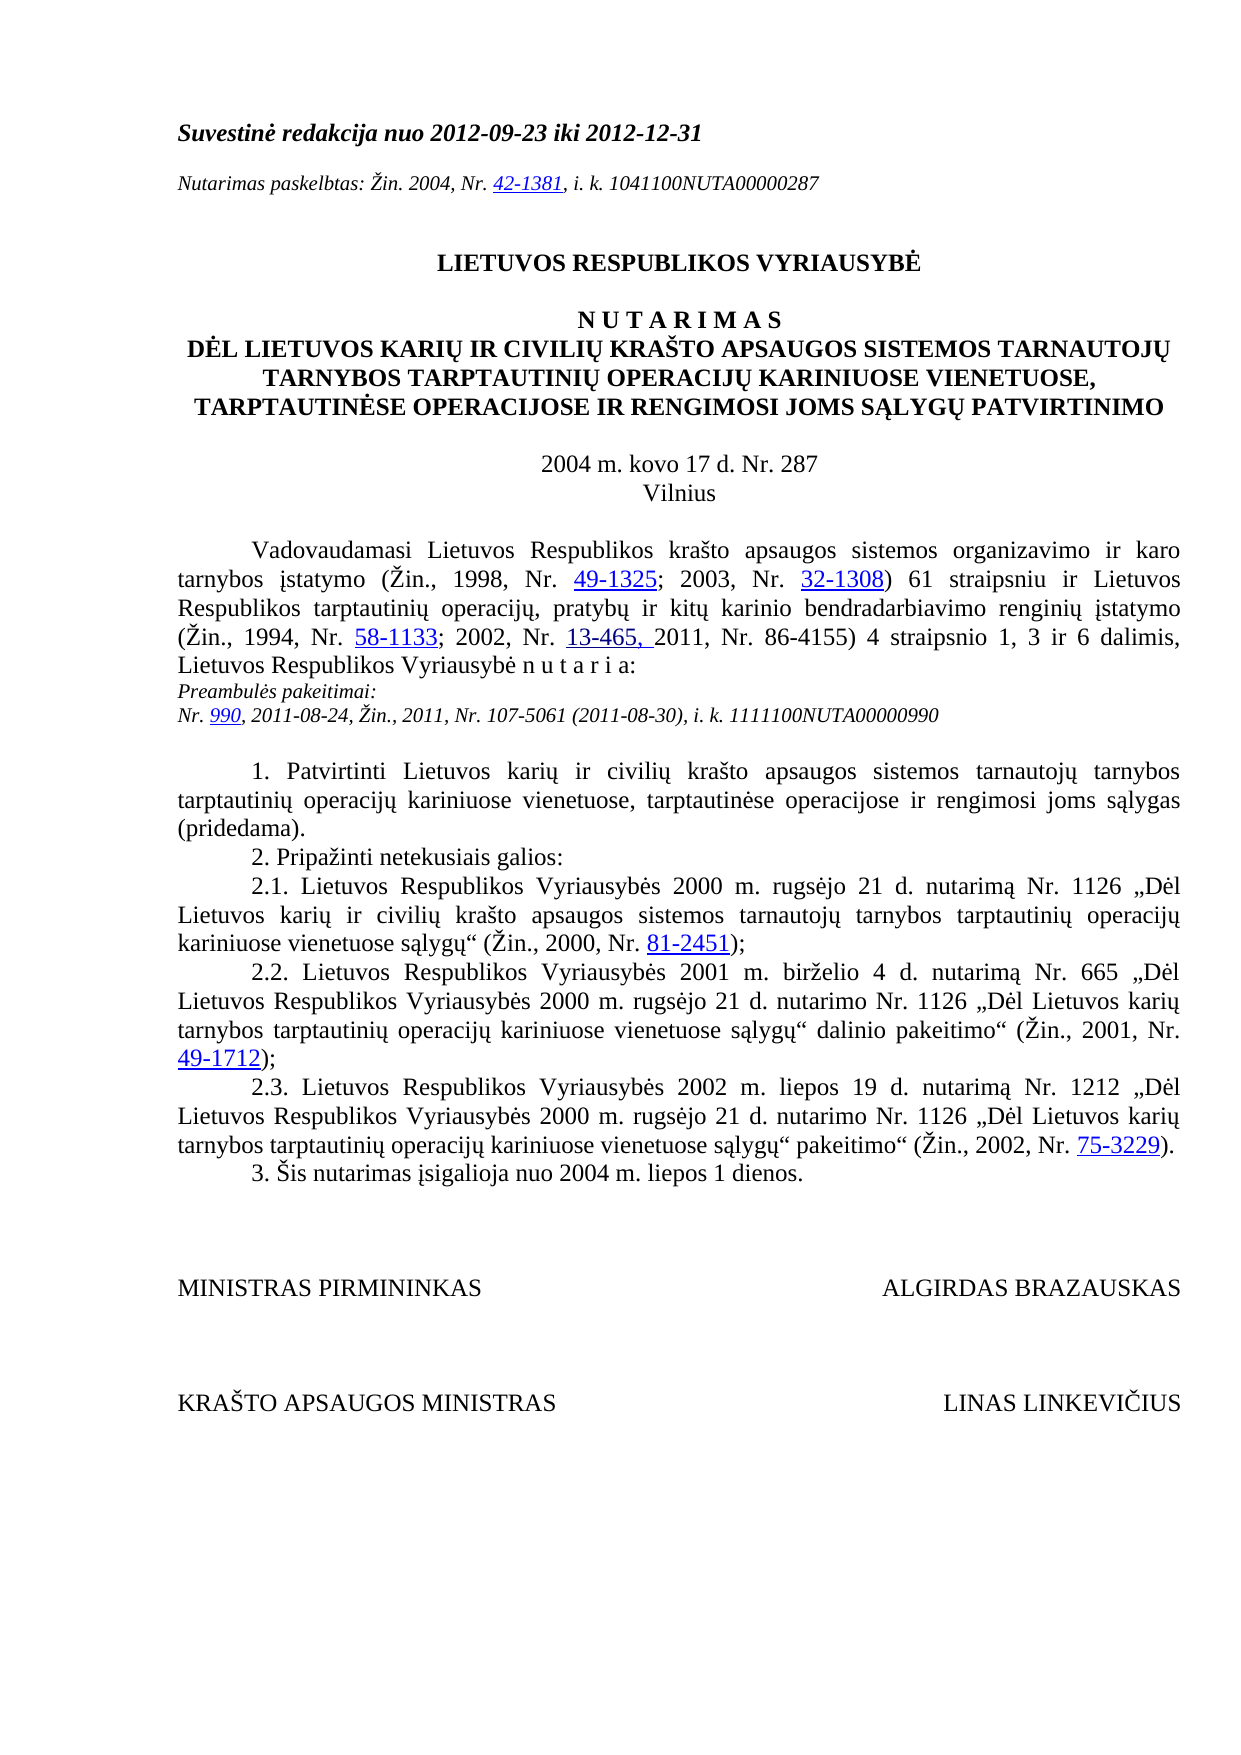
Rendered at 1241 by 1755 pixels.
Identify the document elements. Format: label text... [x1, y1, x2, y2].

text Suvestinė redakcija nuo 2012-09-23 iki 2012-12-31 [177, 118, 1181, 147]
text 3. Šis nutarimas įsigalioja nuo 2004 m. liepos 1 dienos. [177, 1158, 1181, 1187]
text Vilnius [177, 478, 1181, 507]
text 1. Patvirtinti Lietuvos karių ir civilių krašto apsaugos sistemos tarnautojų tarnybos tarptautinių operacijų kariniuose vienetuose, tarptautinėse operacijose ir rengimosi joms sąlygas (pridedama). [177, 756, 1181, 842]
text Preambulės pakeitimai: [177, 679, 1181, 703]
text MINISTRAS PIRMININKAS ALGIRDAS BRAZAUSKAS [177, 1273, 1181, 1302]
text Vadovaudamasi Lietuvos Respublikos krašto apsaugos sistemos organizavimo ir karo tarnybos įstatymo (Žin., 1998, Nr. 49-1325; 2003, Nr. 32-1308) 61 straipsniu ir Lietuvos Respublikos tarptautinių operacijų, pratybų ir kitų karinio bendradarbiavimo renginių įstatymo (Žin., 1994, Nr. 58-1133; 2002, Nr. 13-465, 2011, Nr. 86-4155) 4 straipsnio 1, 3 ir 6 dalimis, Lietuvos Respublikos Vyriausybė nutaria: [177, 535, 1181, 679]
text 2.2. Lietuvos Respublikos Vyriausybės 2001 m. birželio 4 d. nutarimą Nr. 665 „Dėl Lietuvos Respublikos Vyriausybės 2000 m. rugsėjo 21 d. nutarimo Nr. 1126 „Dėl Lietuvos karių tarnybos tarptautinių operacijų kariniuose vienetuose sąlygų“ dalinio pakeitimo“ (Žin., 2001, Nr. 49-1712); [177, 957, 1181, 1072]
text 2004 m. kovo 17 d. Nr. 287 [177, 449, 1181, 478]
text Nr. 990, 2011-08-24, Žin., 2011, Nr. 107-5061 (2011-08-30), i. k. 1111100NUTA00000990 [177, 703, 1181, 727]
text Nutarimas paskelbtas: Žin. 2004, Nr. 42-1381, i. k. 1041100NUTA00000287 [177, 171, 1181, 195]
text 2. Pripažinti netekusiais galios: [177, 842, 1181, 871]
text 2.1. Lietuvos Respublikos Vyriausybės 2000 m. rugsėjo 21 d. nutarimą Nr. 1126 „Dėl Lietuvos karių ir civilių krašto apsaugos sistemos tarnautojų tarnybos tarptautinių operacijų kariniuose vienetuose sąlygų“ (Žin., 2000, Nr. 81-2451); [177, 871, 1181, 957]
text 2.3. Lietuvos Respublikos Vyriausybės 2002 m. liepos 19 d. nutarimą Nr. 1212 „Dėl Lietuvos Respublikos Vyriausybės 2000 m. rugsėjo 21 d. nutarimo Nr. 1126 „Dėl Lietuvos karių tarnybos tarptautinių operacijų kariniuose vienetuose sąlygų“ pakeitimo“ (Žin., 2002, Nr. 75-3229). [177, 1072, 1181, 1158]
text KRAŠTO APSAUGOS MINISTRAS LINAS LINKEVIČIUS [177, 1388, 1181, 1417]
text LIETUVOS RESPUBLIKOS VYRIAUSYBĖ [177, 248, 1181, 277]
text N U T A R I M A S [177, 305, 1181, 334]
text DĖL LIETUVOS KARIŲ IR CIVILIŲ KRAŠTO APSAUGOS SISTEMOS TARNAUTOJŲ TARNYBOS TARPTAUTINIŲ OPERACIJŲ KARINIUOSE VIENETUOSE, TARPTAUTINĖSE OPERACIJOSE IR RENGIMOSI JOMS SĄLYGŲ PATVIRTINIMO [177, 334, 1181, 420]
